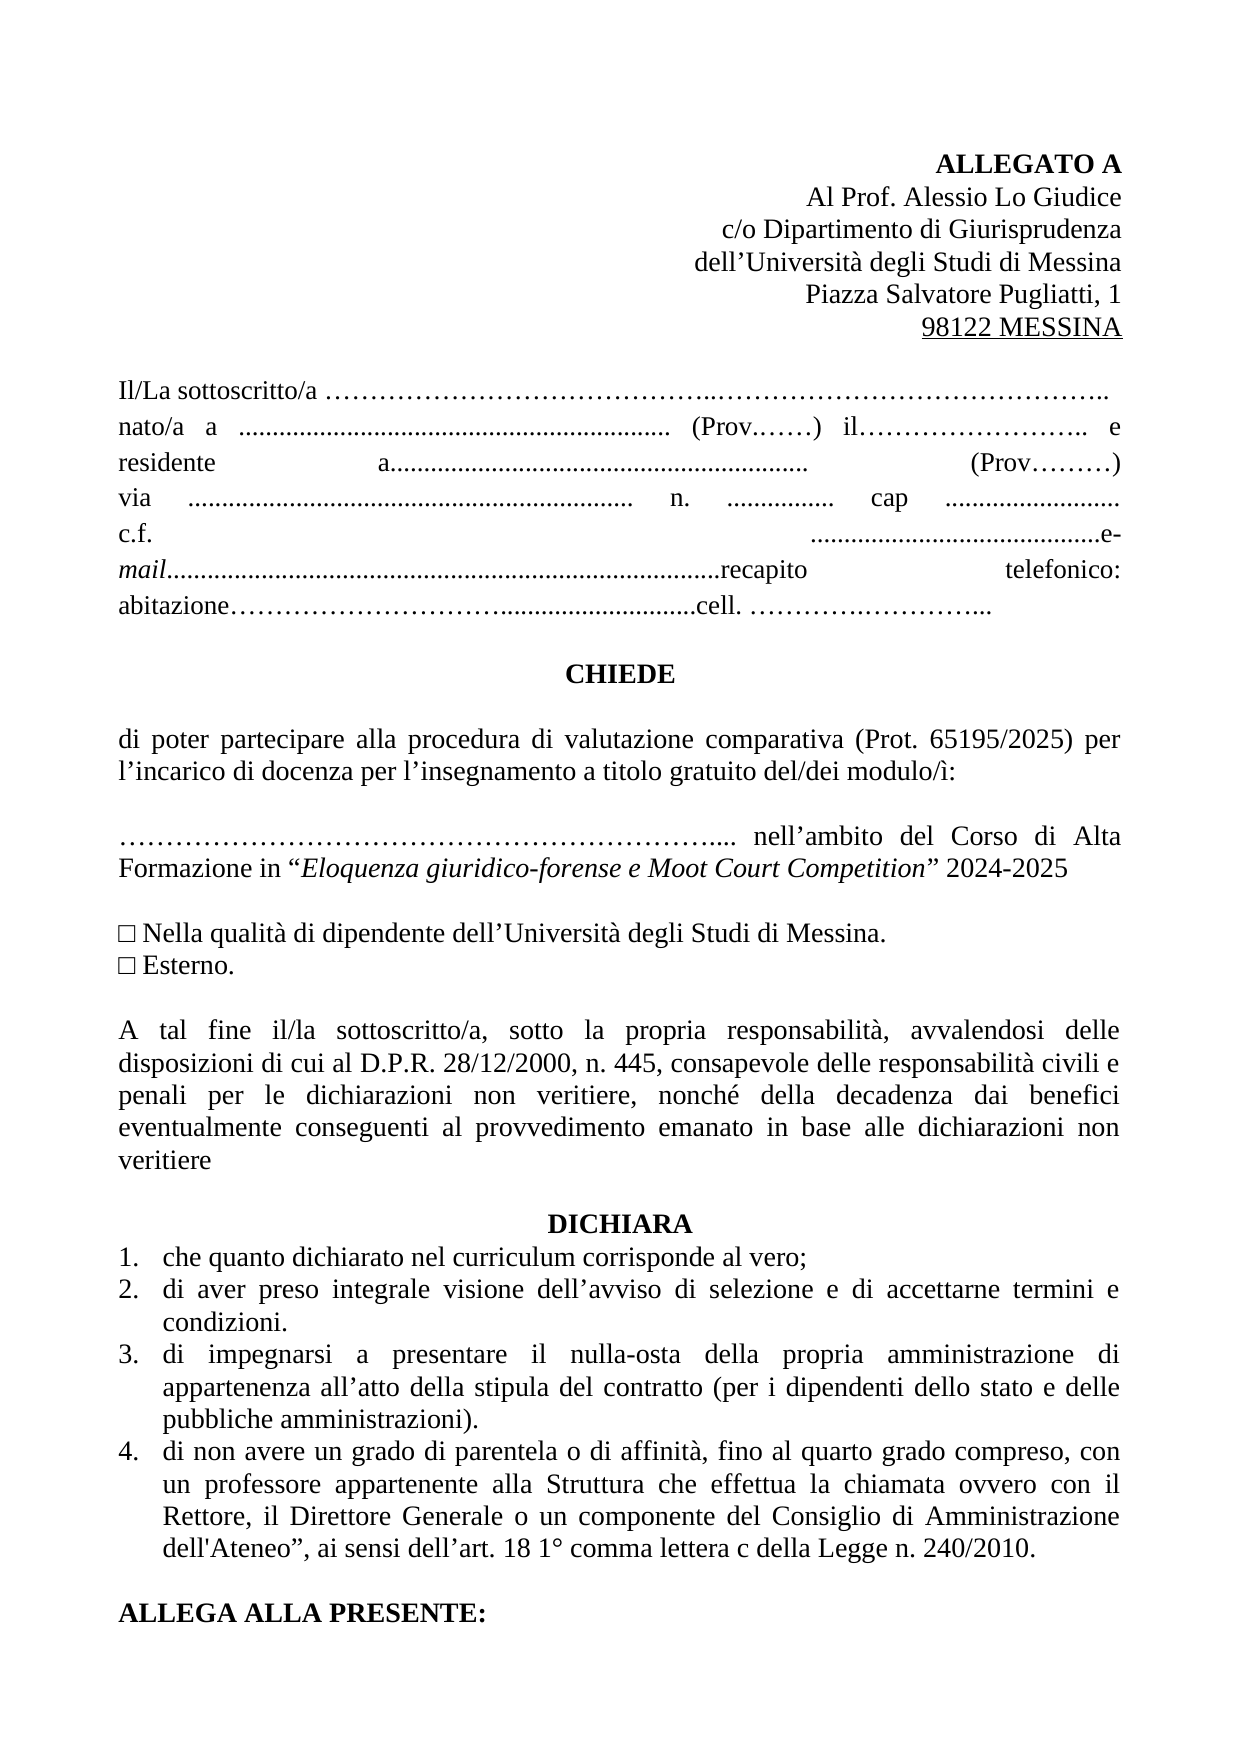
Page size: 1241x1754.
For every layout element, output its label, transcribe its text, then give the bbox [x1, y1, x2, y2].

list di non avere un grado di parentela o di affinità, fino al quarto grado compreso, con un professore appartenente alla Struttura che effettua la chiamata ovvero con il Rettore, il Direttore Generale o un componente del Consiglio di Amministrazione dell'Ateneo”, ai sensi dell’art. 18 1° comma lettera c della Legge n. 240/2010. [118, 1434, 1122, 1564]
list che quanto dichiarato nel curriculum corrisponde al vero; [118, 1240, 1122, 1272]
list di aver preso integrale visione dell’avviso di selezione e di accettarne termini e condizioni. [118, 1272, 1122, 1337]
text ALLEGATO A [118, 148, 1122, 180]
text nato/a a ................................................................ (Prov.……) il…………………….. e residente a.............................................................. (Prov………) via .................................................................. n. ................ cap .......................... c.f. ...........................................e-mail..................................................................................recapito telefonico: abitazione………………………….............................cell. ………….…………... [118, 410, 1122, 620]
text di poter partecipare alla procedura di valutazione comparativa (Prot. 65195/2025) per l’incarico di docenza per l’insegnamento a titolo gratuito del/dei modulo/ì: [118, 722, 1122, 786]
text dell’Università degli Studi di Messina [118, 245, 1122, 277]
text Il/La sottoscritto/a ……………………………………..…………………………………….. [118, 374, 1122, 406]
text ALLEGA ALLA PRESENTE: [118, 1596, 1122, 1629]
text □ Esterno. [118, 948, 1122, 981]
text 98122 MESSINA [118, 309, 1122, 342]
text A tal fine il/la sottoscritto/a, sotto la propria responsabilità, avvalendosi delle disposizioni di cui al D.P.R. 28/12/2000, n. 445, consapevole delle responsabilità civili e penali per le dichiarazioni non veritiere, nonché della decadenza dai benefici eventualmente conseguenti al provvedimento emanato in base alle dichiarazioni non veritiere [118, 1013, 1122, 1175]
text Piazza Salvatore Pugliatti, 1 [118, 277, 1122, 309]
text CHIEDE [118, 657, 1122, 689]
text Al Prof. Alessio Lo Giudice [118, 180, 1122, 212]
text c/o Dipartimento di Giurisprudenza [118, 212, 1122, 245]
text DICHIARA [118, 1208, 1122, 1240]
list di impegnarsi a presentare il nulla-osta della propria amministrazione di appartenenza all’atto della stipula del contratto (per i dipendenti dello stato e delle pubbliche amministrazioni). [118, 1337, 1122, 1434]
text □ Nella qualità di dipendente dell’Università degli Studi di Messina. [118, 916, 1122, 948]
text ……………………………………………………….... nell’ambito del Corso di Alta Formazione in “Eloquenza giuridico-forense e Moot Court Competition” 2024-2025 [118, 819, 1122, 884]
